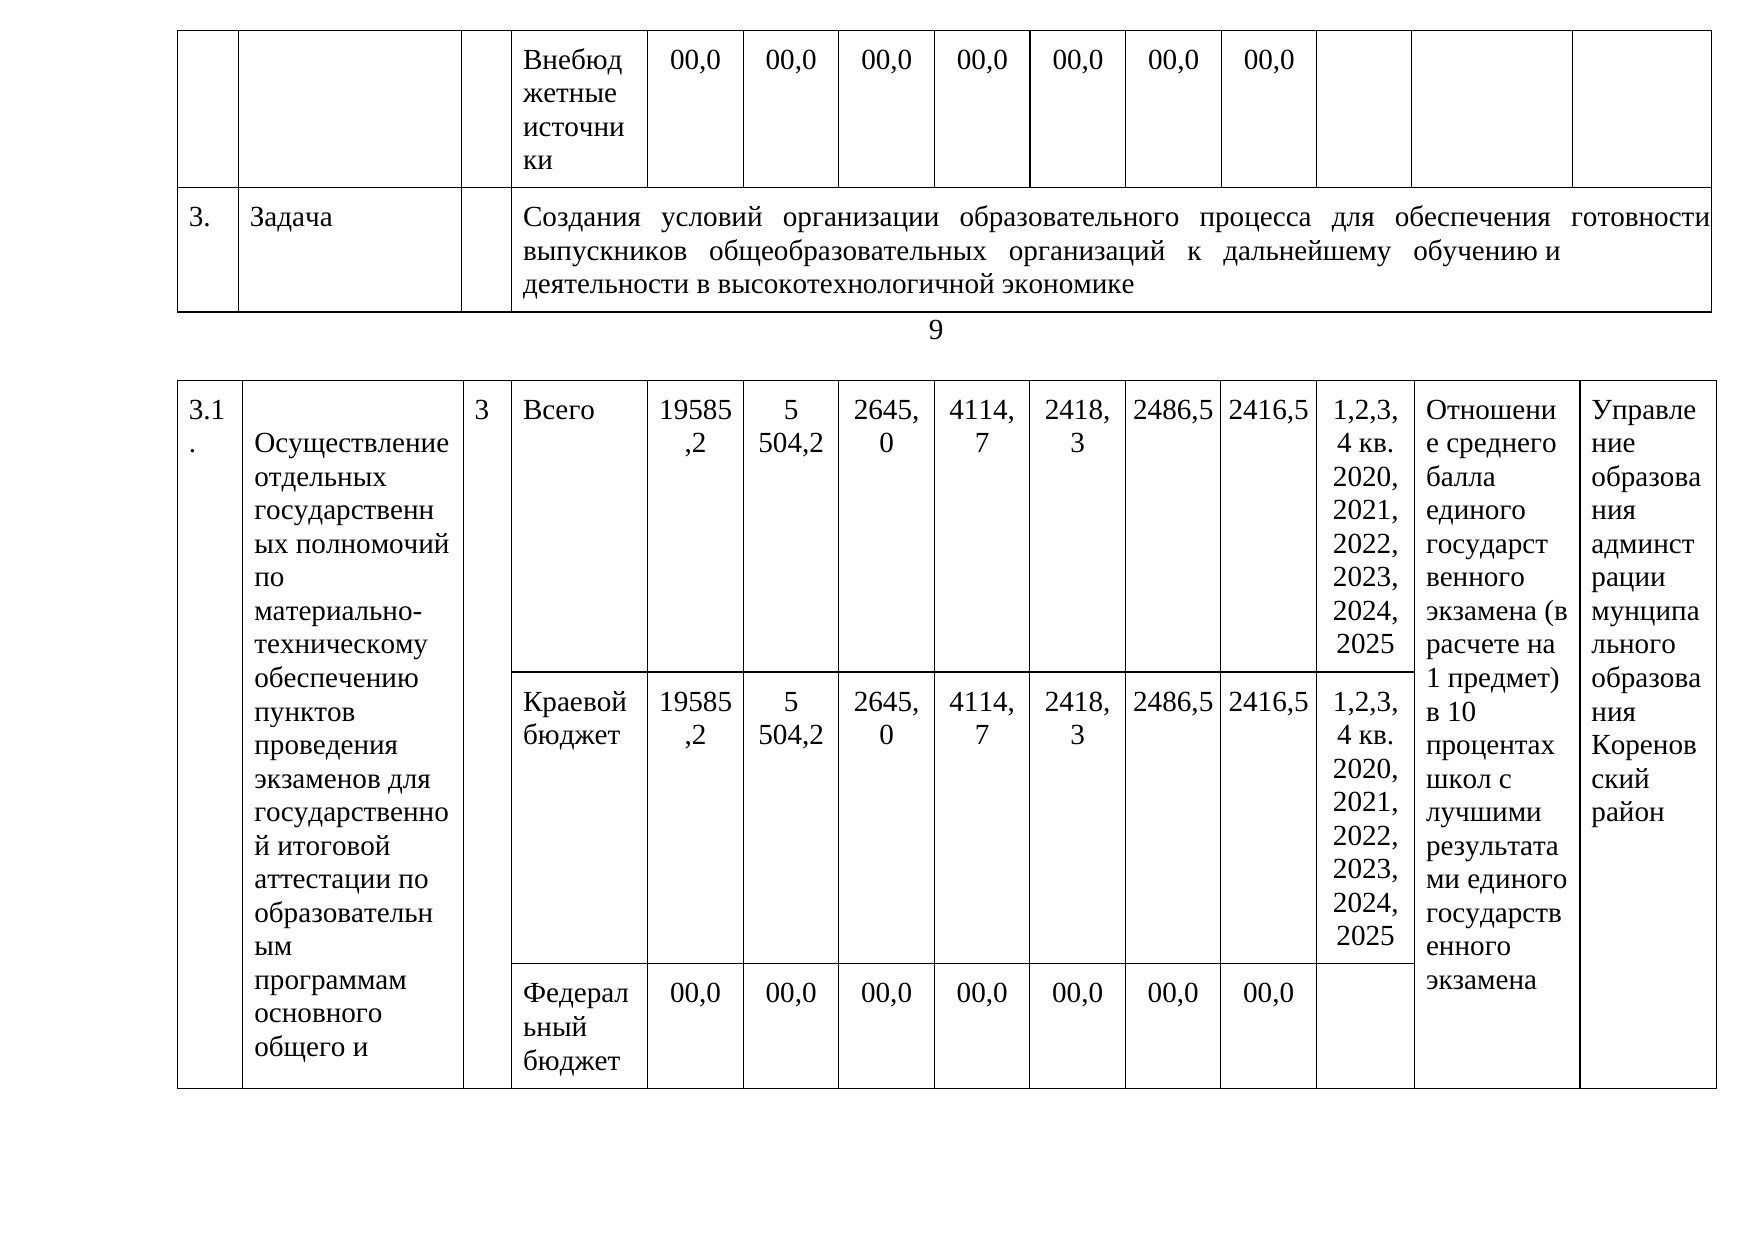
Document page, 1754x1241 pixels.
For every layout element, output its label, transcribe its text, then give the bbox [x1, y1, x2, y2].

table_cell 2486,5 [1126, 673, 1220, 963]
table_cell [1317, 31, 1411, 187]
table_cell Создания условий организации образовательного процесса для обеспечения готовности выпускников общеобразовательных организаций к дальнейшему обучению и деятельности в высокотехнологичной экономике [512, 188, 1711, 311]
table_header 5 504,2 [744, 381, 838, 671]
table_cell Федерал ьный бюджет [512, 964, 647, 1087]
table_header Всего [512, 381, 647, 671]
table_cell Задача [239, 188, 461, 311]
table_cell 00,0 [1221, 964, 1316, 1087]
table_header 1,2,3,4 кв. 2020, 2021, 2022, 2023, 2024, 2025 [1317, 381, 1414, 671]
table_cell 00,0 [648, 964, 743, 1087]
table_cell 2418,3 [1030, 673, 1125, 963]
table_cell 00,0 [935, 31, 1029, 187]
table_cell 00,0 [744, 964, 838, 1087]
table_header 4114,7 [935, 381, 1029, 671]
table_cell 3. [178, 188, 238, 311]
table_cell 00,0 [1126, 31, 1221, 187]
table_header 3 [464, 381, 511, 1087]
table_cell 2645,0 [839, 673, 934, 963]
table_header 3.1. [178, 381, 242, 1087]
table_cell 00,0 [839, 31, 934, 187]
table_header 2645,0 [839, 381, 934, 671]
table_cell 00,0 [839, 964, 934, 1087]
table_cell [1317, 964, 1414, 1087]
table_header 2416,5 [1221, 381, 1316, 671]
table_cell 19585,2 [648, 673, 743, 963]
table_header 19585,2 [648, 381, 743, 671]
table_header Управление образования админстрации мунципального образования Кореновский район [1581, 381, 1716, 1087]
text 9 [177, 313, 1695, 346]
table_cell 00,0 [1031, 31, 1125, 187]
table_cell 00,0 [648, 31, 743, 187]
table_cell [462, 188, 511, 311]
table_cell 00,0 [1222, 31, 1316, 187]
table_cell 00,0 [1030, 964, 1125, 1087]
table_cell Краевой бюджет [512, 673, 647, 963]
table_cell Внебюд жетные источни ки [512, 31, 647, 187]
table_cell 00,0 [935, 964, 1029, 1087]
table_header 2418,3 [1030, 381, 1125, 671]
table_cell 5 504,2 [744, 673, 838, 963]
table_header 2486,5 [1126, 381, 1220, 671]
table_header Отношение среднего балла единого государст венного экзамена (в расчете на 1 предмет) в 10 процентах школ с лучшими результатами единого государственного экзамена [1415, 381, 1579, 1087]
table_cell 00,0 [744, 31, 838, 187]
table_cell 1,2,3,4 кв. 2020, 2021, 2022, 2023, 2024, 2025 [1317, 673, 1414, 963]
table_cell 4114,7 [935, 673, 1029, 963]
table_cell 2416,5 [1221, 673, 1316, 963]
table_cell 00,0 [1126, 964, 1220, 1087]
table_header Осуществление отдельных государственных полномочий по материально-техническому обеспечению пунктов проведения экзаменов для государственной итоговой аттестации по образовательным программам основного общего и среднего общего образования и выплате педагогическим работникам,участвующим в проведении государственной итоговой аттестации по образовательным программам [243, 381, 463, 1087]
